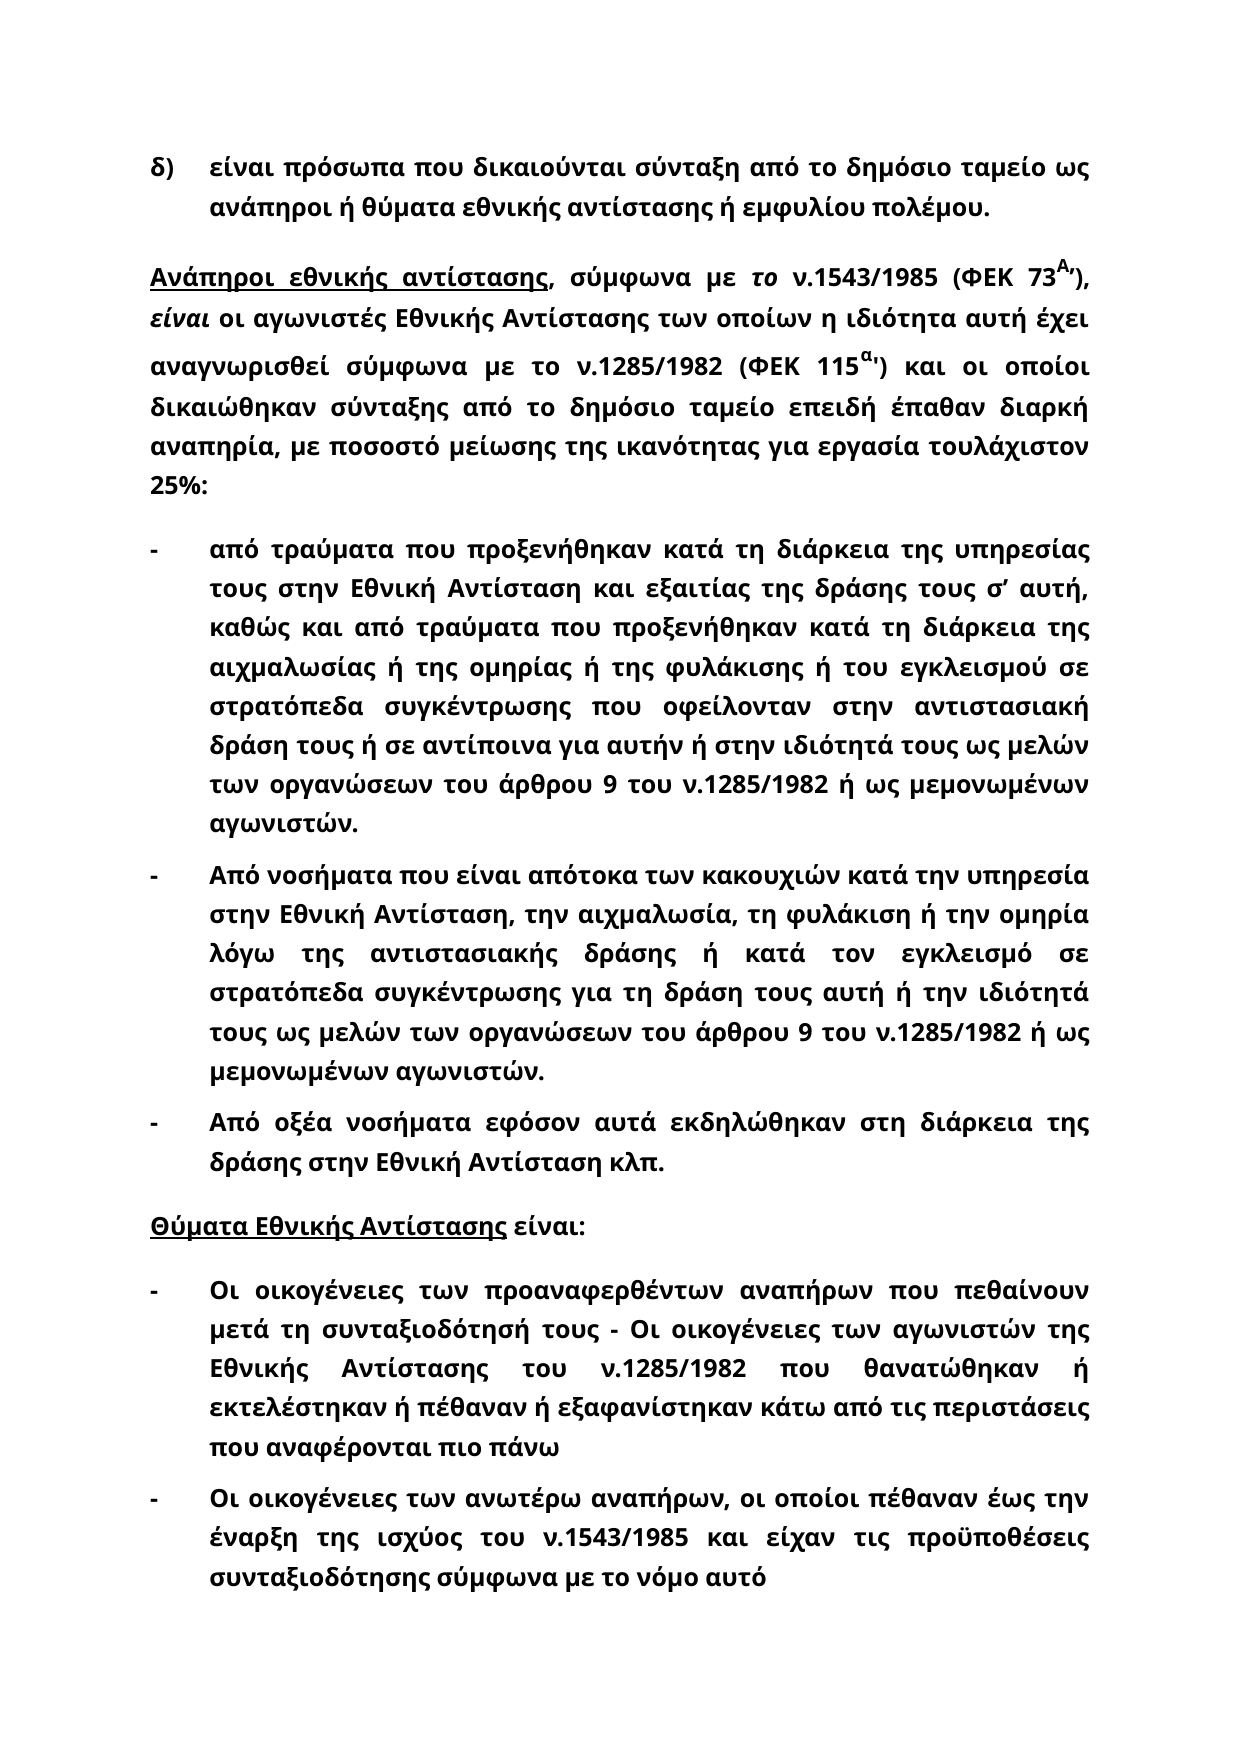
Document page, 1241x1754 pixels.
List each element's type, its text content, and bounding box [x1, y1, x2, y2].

text Ανάπηροι εθνικής αντίστασης, σύμφωνα με το ν.1543/1985 (ΦΕΚ 73Α’), είναι οι αγωνιστές Εθνικής Αντίστασης των οποίων η ιδιότητα αυτή έχει αναγνωρισθεί σύμφωνα με το ν.1285/1982 (ΦΕΚ 115α') και οι οποίοι δικαιώθηκαν σύνταξης από το δημόσιο ταμείο επειδή έπαθαν διαρκή αναπηρία, με ποσοστό μείωσης της ικανότητας για εργασία τουλάχιστον 25%: [150, 253, 1090, 502]
list - από τραύματα που προξενήθηκαν κατά τη διάρκεια της υπηρεσίας τους στην Εθνική Αντίσταση και εξαιτίας της δράσης τους σ’ αυτή, καθώς και από τραύματα που προξενήθηκαν κατά τη διάρκεια της αιχμαλωσίας ή της ομηρίας ή της φυλάκισης ή του εγκλεισμού σε στρατόπεδα συγκέντρωσης που οφείλονταν στην αντιστασιακή δράση τους ή σε αντίποινα για αυτήν ή στην ιδιότητά τους ως μελών των οργανώσεων του άρθρου 9 του ν.1285/1982 ή ως μεμονωμένων αγωνιστών. [150, 532, 1090, 840]
text Θύματα Εθνικής Αντίστασης είναι: [150, 1208, 1090, 1242]
list - Οι οικογένειες των προαναφερθέντων αναπήρων που πεθαίνουν μετά τη συνταξιοδότησή τους - Οι οικογένειες των αγωνιστών της Εθνικής Αντίστασης του ν.1285/1982 που θανατώθηκαν ή εκτελέστηκαν ή πέθαναν ή εξαφανίστηκαν κάτω από τις περιστάσεις που αναφέρονται πιο πάνω [150, 1272, 1090, 1463]
list - Από οξέα νοσήματα εφόσον αυτά εκδηλώθηκαν στη διάρκεια της δράσης στην Εθνική Αντίσταση κλπ. [150, 1105, 1090, 1178]
list - Οι οικογένειες των ανωτέρω αναπήρων, οι οποίοι πέθαναν έως την έναρξη της ισχύος του ν.1543/1985 και είχαν τις προϋποθέσεις συνταξιοδότησης σύμφωνα με το νόμο αυτό [150, 1481, 1090, 1593]
list δ) είναι πρόσωπα που δικαιούνται σύνταξη από το δημόσιο ταμείο ως ανάπηροι ή θύματα εθνικής αντίστασης ή εμφυλίου πολέμου. [150, 150, 1090, 223]
list - Από νοσήματα που είναι απότοκα των κακουχιών κατά την υπηρεσία στην Εθνική Αντίσταση, την αιχμαλωσία, τη φυλάκιση ή την ομηρία λόγω της αντιστασιακής δράσης ή κατά τον εγκλεισμό σε στρατόπεδα συγκέντρωσης για τη δράση τους αυτή ή την ιδιότητά τους ως μελών των οργανώσεων του άρθρου 9 του ν.1285/1982 ή ως μεμονωμένων αγωνιστών. [150, 857, 1090, 1087]
